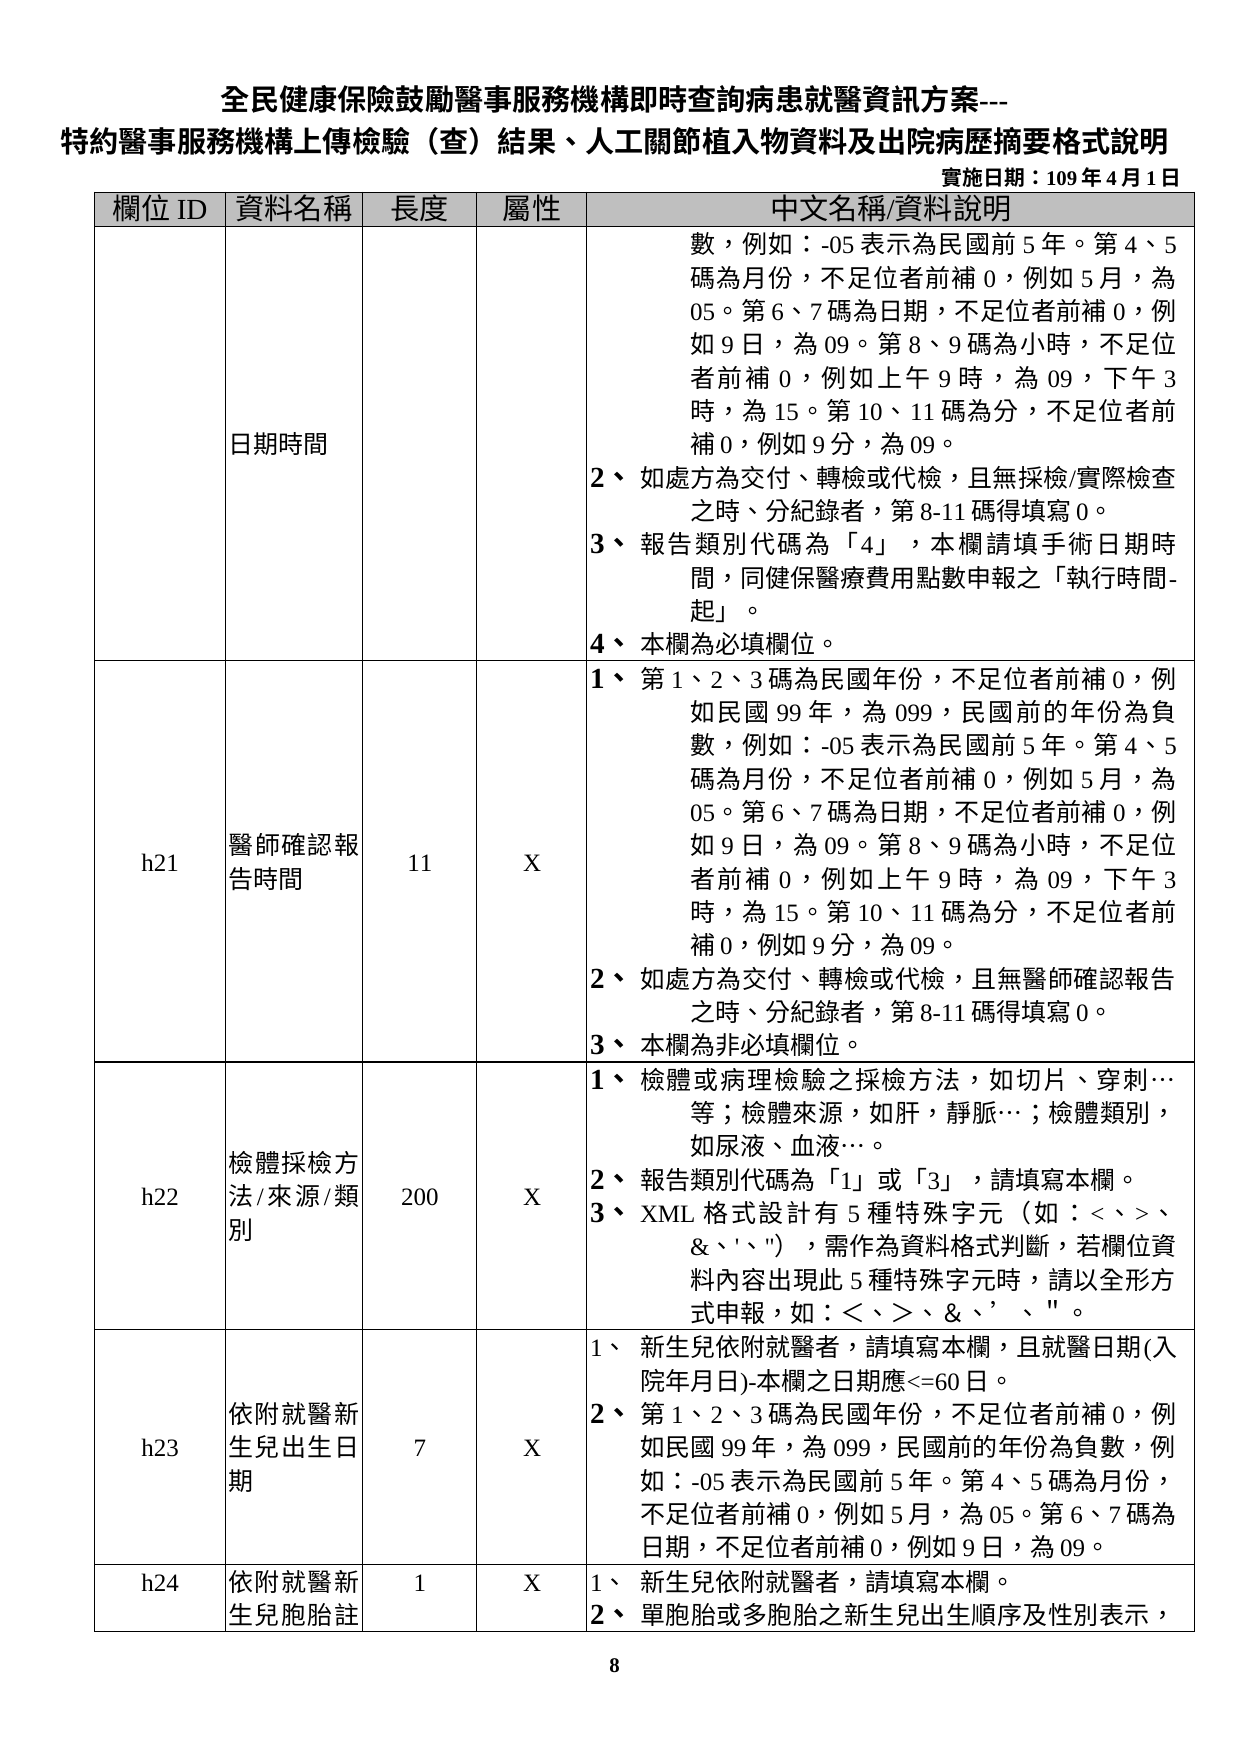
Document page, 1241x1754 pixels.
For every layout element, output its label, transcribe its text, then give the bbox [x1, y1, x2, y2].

table_header 欄位ID [95, 193, 225, 226]
table_header 中文名稱/資料說明 [587, 193, 1194, 226]
table_cell 新生兒依附就醫者，請填寫本欄，且就醫日期(入院年月日)-本欄之日期應<=60日。 第1、2、3碼為民國年份，不足位者前補0，例如民國99年，為099，民國前的年份為負數，例如：-05表示為民國前5年。第4、5碼為月份，不足位者前補0，例如5月，為05。第6、7碼為日期，不足位者前補0，例如9日，為09。 [587, 1330, 1194, 1563]
table_cell h21 [95, 661, 225, 1061]
table_cell 1 [363, 1565, 476, 1631]
table_header 屬性 [477, 193, 586, 226]
table_cell [95, 227, 225, 660]
table_cell 第1、2、3碼為民國年份，不足位者前補0，例如民國99年，為099，民國前的年份為負數，例如：-05表示為民國前5年。第4、5碼為月份，不足位者前補0，例如5月，為05。第6、7碼為日期，不足位者前補0，例如9日，為09。第8、9碼為小時，不足位者前補0，例如上午9時，為09，下午3時，為15。第10、11碼為分，不足位者前補0，例如9分，為09。 如處方為交付、轉檢或代檢，且無醫師確認報告之時、分紀錄者，第8-11碼得填寫0。 本欄為非必填欄位。 [587, 661, 1194, 1061]
table_cell 新生兒依附就醫者，請填寫本欄。 單胞胎或多胞胎之新生兒出生順序及性別表示，如下表: 新生兒出生順序以英文26個字母之順序表示。 英文大寫表示男性，英文小寫表示女性。 依附就醫新生兒胞胎註記舉例說明如下： 單胞胎:男性填「A」，女性填「a」。 雙胞胎: 第1胎:男性填「A」，女性填「a」。 第2胎:男性填「B」，女性填「b」。 依此類推。 [587, 1565, 1194, 1631]
table_cell X [477, 661, 586, 1061]
table_cell 200 [363, 1063, 476, 1329]
table_cell 11 [363, 661, 476, 1061]
table_cell 檢體採檢方法/來源/類別 [226, 1063, 362, 1329]
table_cell 數，例如：-05表示為民國前5年。第4、5碼為月份，不足位者前補0，例如5月，為05。第6、7碼為日期，不足位者前補0，例如9日，為09。第8、9碼為小時，不足位者前補0，例如上午9時，為09，下午3時，為15。第10、11碼為分，不足位者前補0，例如9分，為09。 如處方為交付、轉檢或代檢，且無採檢/實際檢查之時、分紀錄者，第8-11碼得填寫0。 報告類別代碼為「4」，本欄請填手術日期時間，同健保醫療費用點數申報之「執行時間-起」。 本欄為必填欄位。 [587, 227, 1194, 660]
table_cell 依附就醫新生兒出生日期 [226, 1330, 362, 1563]
table_header 資料名稱 [226, 193, 362, 226]
table_cell 醫師確認報告時間 [226, 661, 362, 1061]
table_cell X [477, 1565, 586, 1631]
table_cell h23 [95, 1330, 225, 1563]
table_cell X [477, 1330, 586, 1563]
table_header 長度 [363, 193, 476, 226]
table_cell 日期時間 [226, 227, 362, 660]
table_cell h24 [95, 1565, 225, 1631]
table_cell 7 [363, 1330, 476, 1563]
table_cell 依附就醫新生兒胞胎註 [226, 1565, 362, 1631]
table_cell [363, 227, 476, 660]
table_cell 檢體或病理檢驗之採檢方法，如切片、穿刺…等；檢體來源，如肝，靜脈…；檢體類別，如尿液、血液…。 報告類別代碼為「1」或「3」，請填寫本欄。 XML格式設計有5種特殊字元（如：<、>、&、'、"），需作為資料格式判斷，若欄位資料內容出現此5種特殊字元時，請以全形方式申報，如：＜、＞、＆、’、＂。 [587, 1063, 1194, 1329]
table_cell h22 [95, 1063, 225, 1329]
table_cell X [477, 1063, 586, 1329]
table_cell [477, 227, 586, 660]
